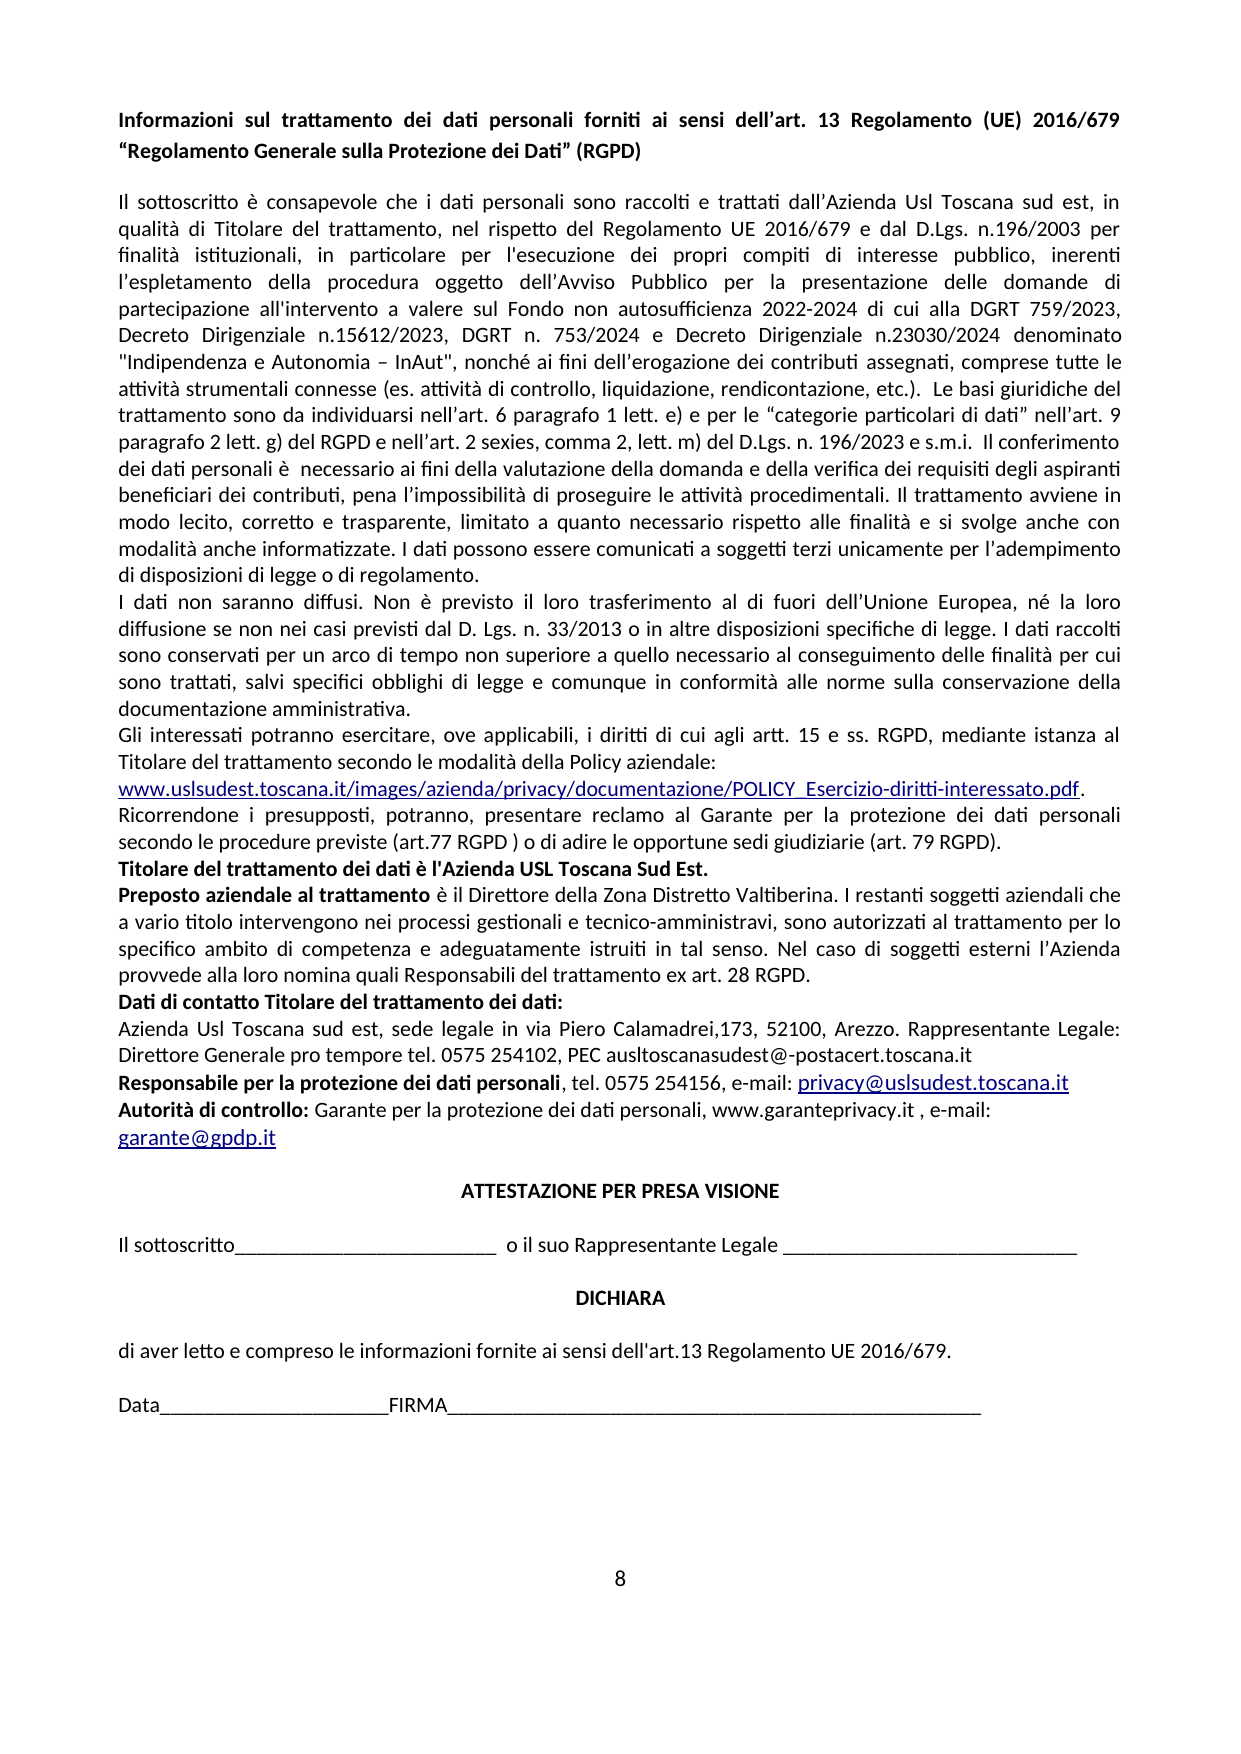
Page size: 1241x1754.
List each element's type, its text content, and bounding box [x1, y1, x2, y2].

text Preposto aziendale al trattamento è il Direttore della Zona Distretto Valtiberina. I restanti soggetti aziendali che a vario titolo intervengono nei processi gestionali e tecnico-amministravi, sono autorizzati al trattamento per lo specifico ambito di competenza e adeguatamente istruiti in tal senso. Nel caso di soggetti esterni l’Azienda provvede alla loro nomina quali Responsabili del trattamento ex art. 28 RGPD. [118, 882, 1122, 988]
text Gli interessati potranno esercitare, ove applicabili, i diritti di cui agli artt. 15 e ss. RGPD, mediante istanza al Titolare del trattamento secondo le modalità della Policy aziendale: [118, 722, 1122, 775]
text Data_____________________FIRMA_________________________________________________ [118, 1391, 1122, 1418]
text Autorità di controllo: Garante per la protezione dei dati personali, www.garanteprivacy.it , e-mail: [118, 1096, 1122, 1123]
text Titolare del trattamento dei dati è l'Azienda USL Toscana Sud Est. [118, 855, 1122, 882]
text Il sottoscritto________________________ o il suo Rappresentante Legale ___________________________ [118, 1231, 1122, 1258]
text DICHIARA [118, 1284, 1122, 1311]
text Informazioni sul trattamento dei dati personali forniti ai sensi dell’art. 13 Regolamento (UE) 2016/679 “Regolamento Generale sulla Protezione dei Dati” (RGPD) [118, 106, 1122, 163]
text www.uslsudest.toscana.it/images/azienda/privacy/documentazione/POLICY_Esercizio-diritti-interessato.pdf. Ricorrendone i presupposti, potranno, presentare reclamo al Garante per la protezione dei dati personali secondo le procedure previste (art.77 RGPD ) o di adire le opportune sedi giudiziarie (art. 79 RGPD). [118, 775, 1122, 855]
text Il sottoscritto è consapevole che i dati personali sono raccolti e trattati dall’Azienda Usl Toscana sud est, in qualità di Titolare del trattamento, nel rispetto del Regolamento UE 2016/679 e dal D.Lgs. n.196/2003 per finalità istituzionali, in particolare per l'esecuzione dei propri compiti di interesse pubblico, inerenti l’espletamento della procedura oggetto dell’Avviso Pubblico per la presentazione delle domande di partecipazione all'intervento a valere sul Fondo non autosufficienza 2022-2024 di cui alla DGRT 759/2023, Decreto Dirigenziale n.15612/2023, DGRT n. 753/2024 e Decreto Dirigenziale n.23030/2024 denominato "Indipendenza e Autonomia – InAut", nonché ai fini dell’erogazione dei contributi assegnati, comprese tutte le attività strumentali connesse (es. attività di controllo, liquidazione, rendicontazione, etc.). Le basi giuridiche del trattamento sono da individuarsi nell’art. 6 paragrafo 1 lett. e) e per le “categorie particolari di dati” nell’art. 9 paragrafo 2 lett. g) del RGPD e nell’art. 2 sexies, comma 2, lett. m) del D.Lgs. n. 196/2023 e s.m.i. Il conferimento dei dati personali è necessario ai fini della valutazione della domanda e della verifica dei requisiti degli aspiranti beneficiari dei contributi, pena l’impossibilità di proseguire le attività procedimentali. Il trattamento avviene in modo lecito, corretto e trasparente, limitato a quanto necessario rispetto alle finalità e si svolge anche con modalità anche informatizzate. I dati possono essere comunicati a soggetti terzi unicamente per l’adempimento di disposizioni di legge o di regolamento. [118, 188, 1122, 588]
text Azienda Usl Toscana sud est, sede legale in via Piero Calamadrei,173, 52100, Arezzo. Rappresentante Legale: Direttore Generale pro tempore tel. 0575 254102, PEC ausltoscanasudest@-postacert.toscana.it [118, 1015, 1122, 1068]
text ATTESTAZIONE PER PRESA VISIONE [118, 1178, 1122, 1204]
text Dati di contatto Titolare del trattamento dei dati: [118, 988, 1122, 1015]
text Responsabile per la protezione dei dati personali, tel. 0575 254156, e-mail: privacy@uslsudest.toscana.it [118, 1068, 1122, 1096]
text garante@gpdp.it [118, 1123, 1122, 1151]
text di aver letto e compreso le informazioni fornite ai sensi dell'art.13 Regolamento UE 2016/679. [118, 1338, 1122, 1364]
text I dati non saranno diffusi. Non è previsto il loro trasferimento al di fuori dell’Unione Europea, né la loro diffusione se non nei casi previsti dal D. Lgs. n. 33/2013 o in altre disposizioni specifiche di legge. I dati raccolti sono conservati per un arco di tempo non superiore a quello necessario al conseguimento delle finalità per cui sono trattati, salvi specifici obblighi di legge e comunque in conformità alle norme sulla conservazione della documentazione amministrativa. [118, 588, 1122, 722]
